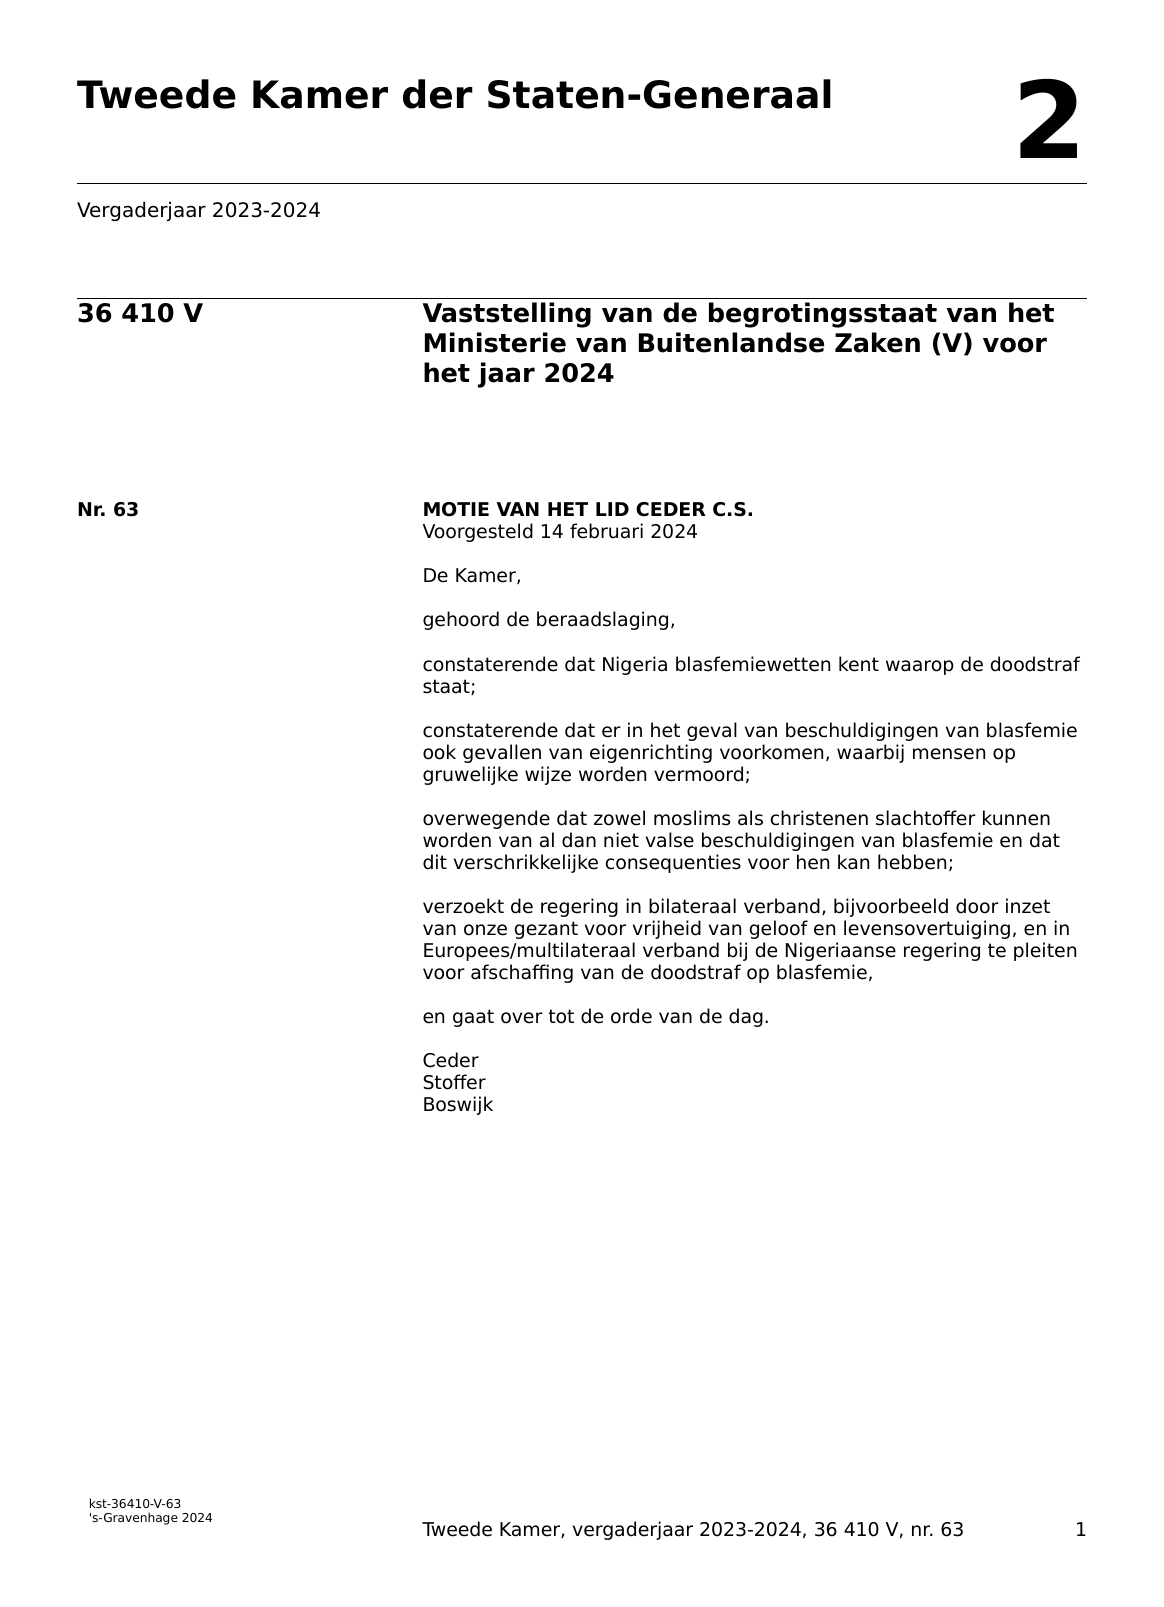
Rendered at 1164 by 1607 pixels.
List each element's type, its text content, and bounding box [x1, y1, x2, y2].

table_header Tweede Kamer der Staten-Generaal [77, 59, 886, 183]
text constaterende dat Nigeria blasfemiewetten kent waarop de doodstraf staat; [422, 653, 1087, 697]
text Boswijk [422, 1094, 1087, 1116]
text en gaat over tot de orde van de dag. [422, 1006, 1087, 1028]
text kst-36410-V-63 [88, 1497, 323, 1511]
text Voorgesteld 14 februari 2024 [422, 521, 1087, 543]
table_header 2 [886, 59, 1087, 183]
subtitle Nr. 63 MOTIE VAN HET LID CEDER C.S. [77, 499, 1087, 521]
text Stoffer [422, 1072, 1087, 1094]
subtitle 36 410 V Vaststelling van de begrotingsstaat van het Ministerie van Buitenlandse Zaken (V) voor het jaar 2024 [77, 299, 1087, 388]
text gehoord de beraadslaging, [422, 609, 1087, 631]
text 's-Gravenhage 2024 [88, 1511, 323, 1525]
text verzoekt de regering in bilateraal verband, bijvoorbeeld door inzet van onze gezant voor vrijheid van geloof en levensovertuiging, en in Europees/multilateraal verband bij de Nigeriaanse regering te pleiten voor afschaffing van de doodstraf op blasfemie, [422, 896, 1087, 984]
table_cell Vergaderjaar 2023-2024 [77, 184, 1087, 298]
text De Kamer, [422, 565, 1087, 587]
text constaterende dat er in het geval van beschuldigingen van blasfemie ook gevallen van eigenrichting voorkomen, waarbij mensen op gruwelijke wijze worden vermoord; [422, 720, 1087, 786]
text Ceder [422, 1050, 1087, 1072]
text overwegende dat zowel moslims als christenen slachtoffer kunnen worden van al dan niet valse beschuldigingen van blasfemie en dat dit verschrikkelijke consequenties voor hen kan hebben; [422, 808, 1087, 874]
